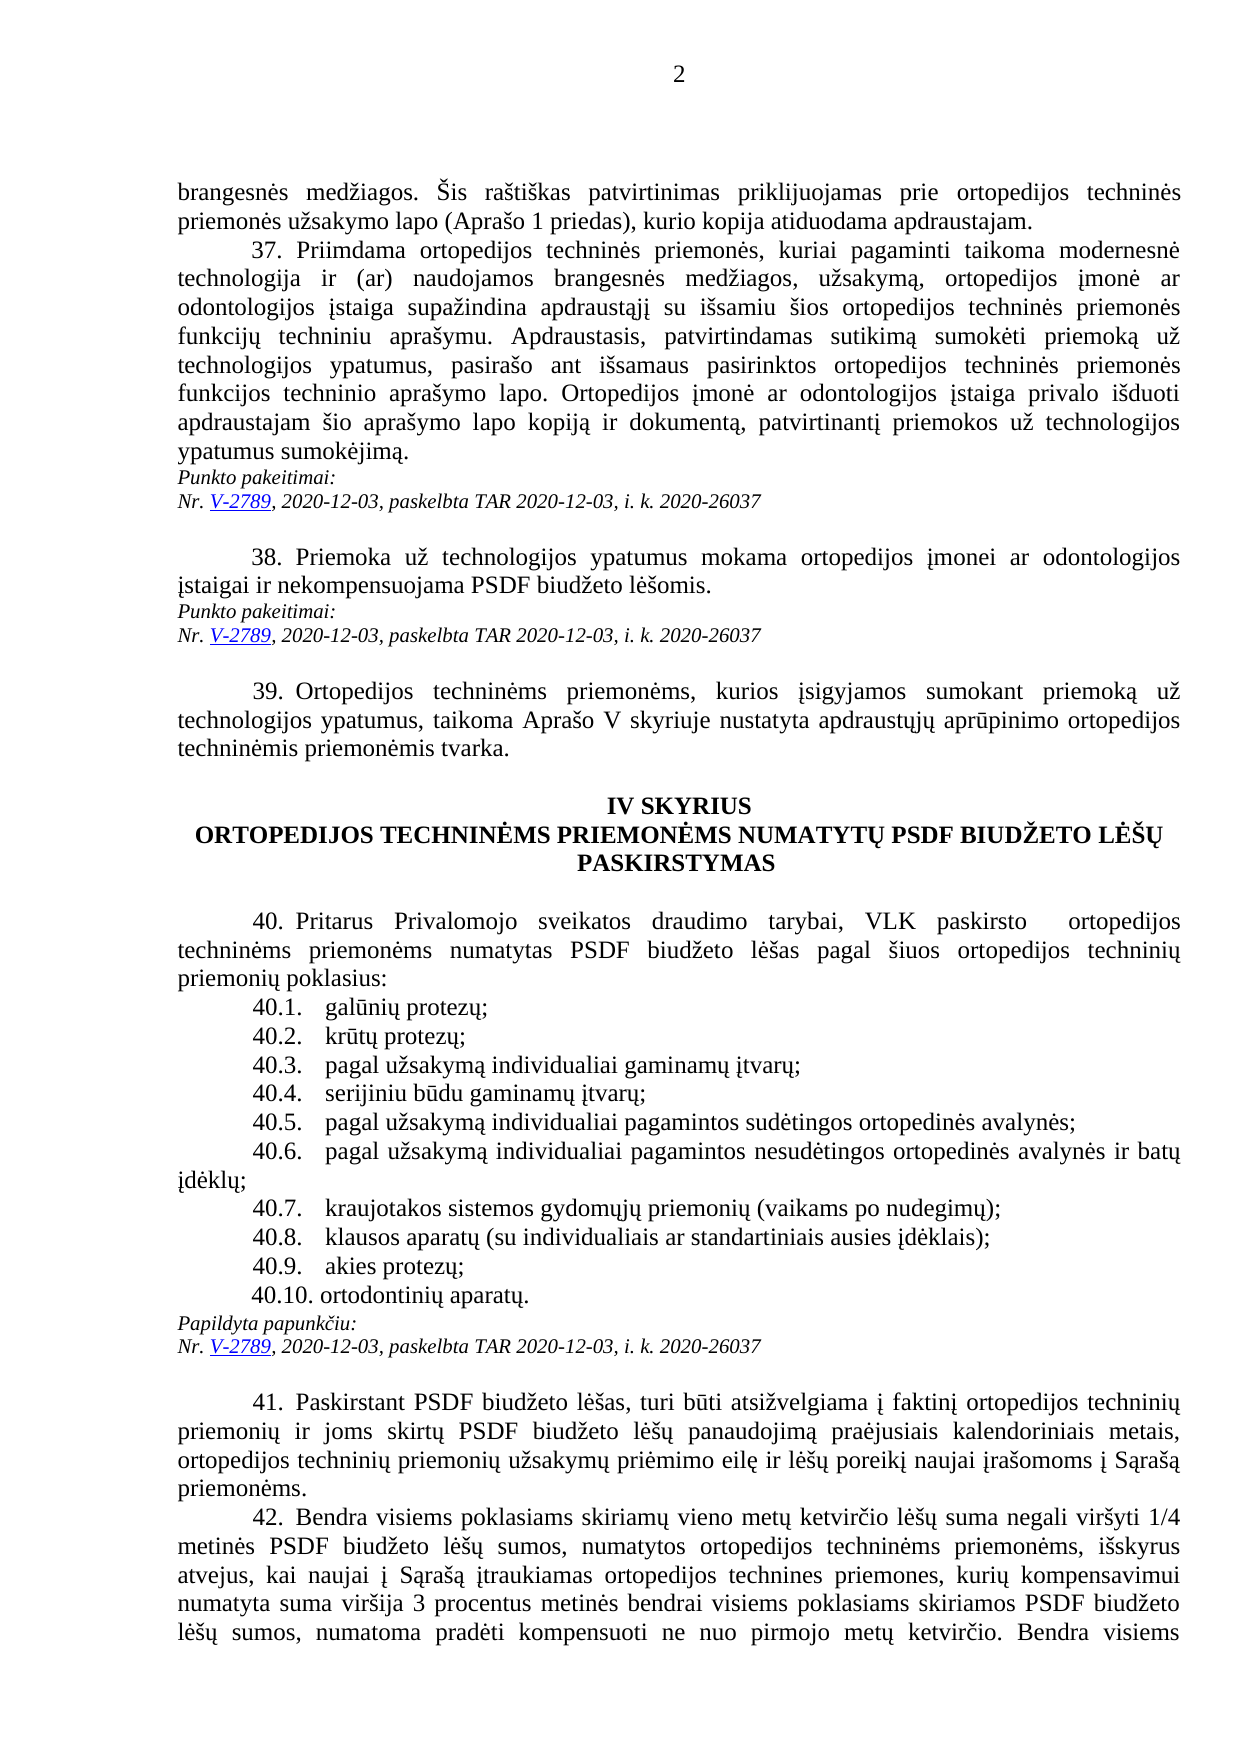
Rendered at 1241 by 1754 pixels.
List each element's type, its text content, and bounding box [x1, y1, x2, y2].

text IV SKYRIUS [177, 791, 1181, 820]
text 39. Ortopedijos techninėms priemonėms, kurios įsigyjamos sumokant priemoką už technologijos ypatumus, taikoma Aprašo V skyriuje nustatyta apdraustųjų aprūpinimo ortopedijos techninėmis priemonėmis tvarka. [177, 676, 1181, 762]
text ORTOPEDIJOS TECHNINĖMS PRIEMONĖMS NUMATYTŲ PSDF BIUDŽETO LĖŠŲ PASKIRSTYMAS [177, 820, 1181, 877]
text 40.8. klausos aparatų (su individualiais ar standartiniais ausies įdėklais); [177, 1222, 1181, 1251]
text 42. Bendra visiems poklasiams skiriamų vieno metų ketvirčio lėšų suma negali viršyti 1/4 metinės PSDF biudžeto lėšų sumos, numatytos ortopedijos techninėms priemonėms, išskyrus atvejus, kai naujai į Sąrašą įtraukiamas ortopedijos technines priemones, kurių kompensavimui numatyta suma viršija 3 procentus metinės bendrai visiems poklasiams skiriamos PSDF biudžeto lėšų sumos, numatoma pradėti kompensuoti ne nuo pirmojo metų ketvirčio. Bendra visiems [177, 1502, 1181, 1646]
text Nr. V-2789, 2020-12-03, paskelbta TAR 2020-12-03, i. k. 2020-26037 [177, 1334, 1181, 1358]
text 40.6. pagal užsakymą individualiai pagamintos nesudėtingos ortopedinės avalynės ir batų įdėklų; [177, 1136, 1181, 1193]
text 37. Priimdama ortopedijos techninės priemonės, kuriai pagaminti taikoma modernesnė technologija ir (ar) naudojamos brangesnės medžiagos, užsakymą, ortopedijos įmonė ar odontologijos įstaiga supažindina apdraustąjį su išsamiu šios ortopedijos techninės priemonės funkcijų techniniu aprašymu. Apdraustasis, patvirtindamas sutikimą sumokėti priemoką už technologijos ypatumus, pasirašo ant išsamaus pasirinktos ortopedijos techninės priemonės funkcijos techninio aprašymo lapo. Ortopedijos įmonė ar odontologijos įstaiga privalo išduoti apdraustajam šio aprašymo lapo kopiją ir dokumentą, patvirtinantį priemokos už technologijos ypatumus sumokėjimą. [177, 235, 1181, 465]
text 40.4. serijiniu būdu gaminamų įtvarų; [177, 1078, 1181, 1107]
text 40.1. galūnių protezų; [177, 992, 1181, 1021]
text 40.9. akies protezų; [177, 1251, 1181, 1280]
text Punkto pakeitimai: [177, 465, 1181, 489]
text Punkto pakeitimai: [177, 599, 1181, 623]
text Nr. V-2789, 2020-12-03, paskelbta TAR 2020-12-03, i. k. 2020-26037 [177, 489, 1181, 513]
text 40.2. krūtų protezų; [177, 1021, 1181, 1050]
text 40.5. pagal užsakymą individualiai pagamintos sudėtingos ortopedinės avalynės; [177, 1107, 1181, 1136]
text Papildyta papunkčiu: [177, 1310, 1181, 1334]
text 40.3. pagal užsakymą individualiai gaminamų įtvarų; [177, 1050, 1181, 1078]
text 40.7. kraujotakos sistemos gydomųjų priemonių (vaikams po nudegimų); [177, 1193, 1181, 1222]
text 38. Priemoka už technologijos ypatumus mokama ortopedijos įmonei ar odontologijos įstaigai ir nekompensuojama PSDF biudžeto lėšomis. [177, 542, 1181, 599]
text 40. Pritarus Privalomojo sveikatos draudimo tarybai, VLK paskirsto ortopedijos techninėms priemonėms numatytas PSDF biudžeto lėšas pagal šiuos ortopedijos techninių priemonių poklasius: [177, 906, 1181, 992]
text Nr. V-2789, 2020-12-03, paskelbta TAR 2020-12-03, i. k. 2020-26037 [177, 623, 1181, 647]
text 41. Paskirstant PSDF biudžeto lėšas, turi būti atsižvelgiama į faktinį ortopedijos techninių priemonių ir joms skirtų PSDF biudžeto lėšų panaudojimą praėjusiais kalendoriniais metais, ortopedijos techninių priemonių užsakymų priėmimo eilę ir lėšų poreikį naujai įrašomoms į Sąrašą priemonėms. [177, 1387, 1181, 1502]
text 40.10. ortodontinių aparatų. [177, 1280, 1181, 1308]
text brangesnės medžiagos. Šis raštiškas patvirtinimas priklijuojamas prie ortopedijos techninės priemonės užsakymo lapo (Aprašo 1 priedas), kurio kopija atiduodama apdraustajam. [177, 177, 1181, 235]
